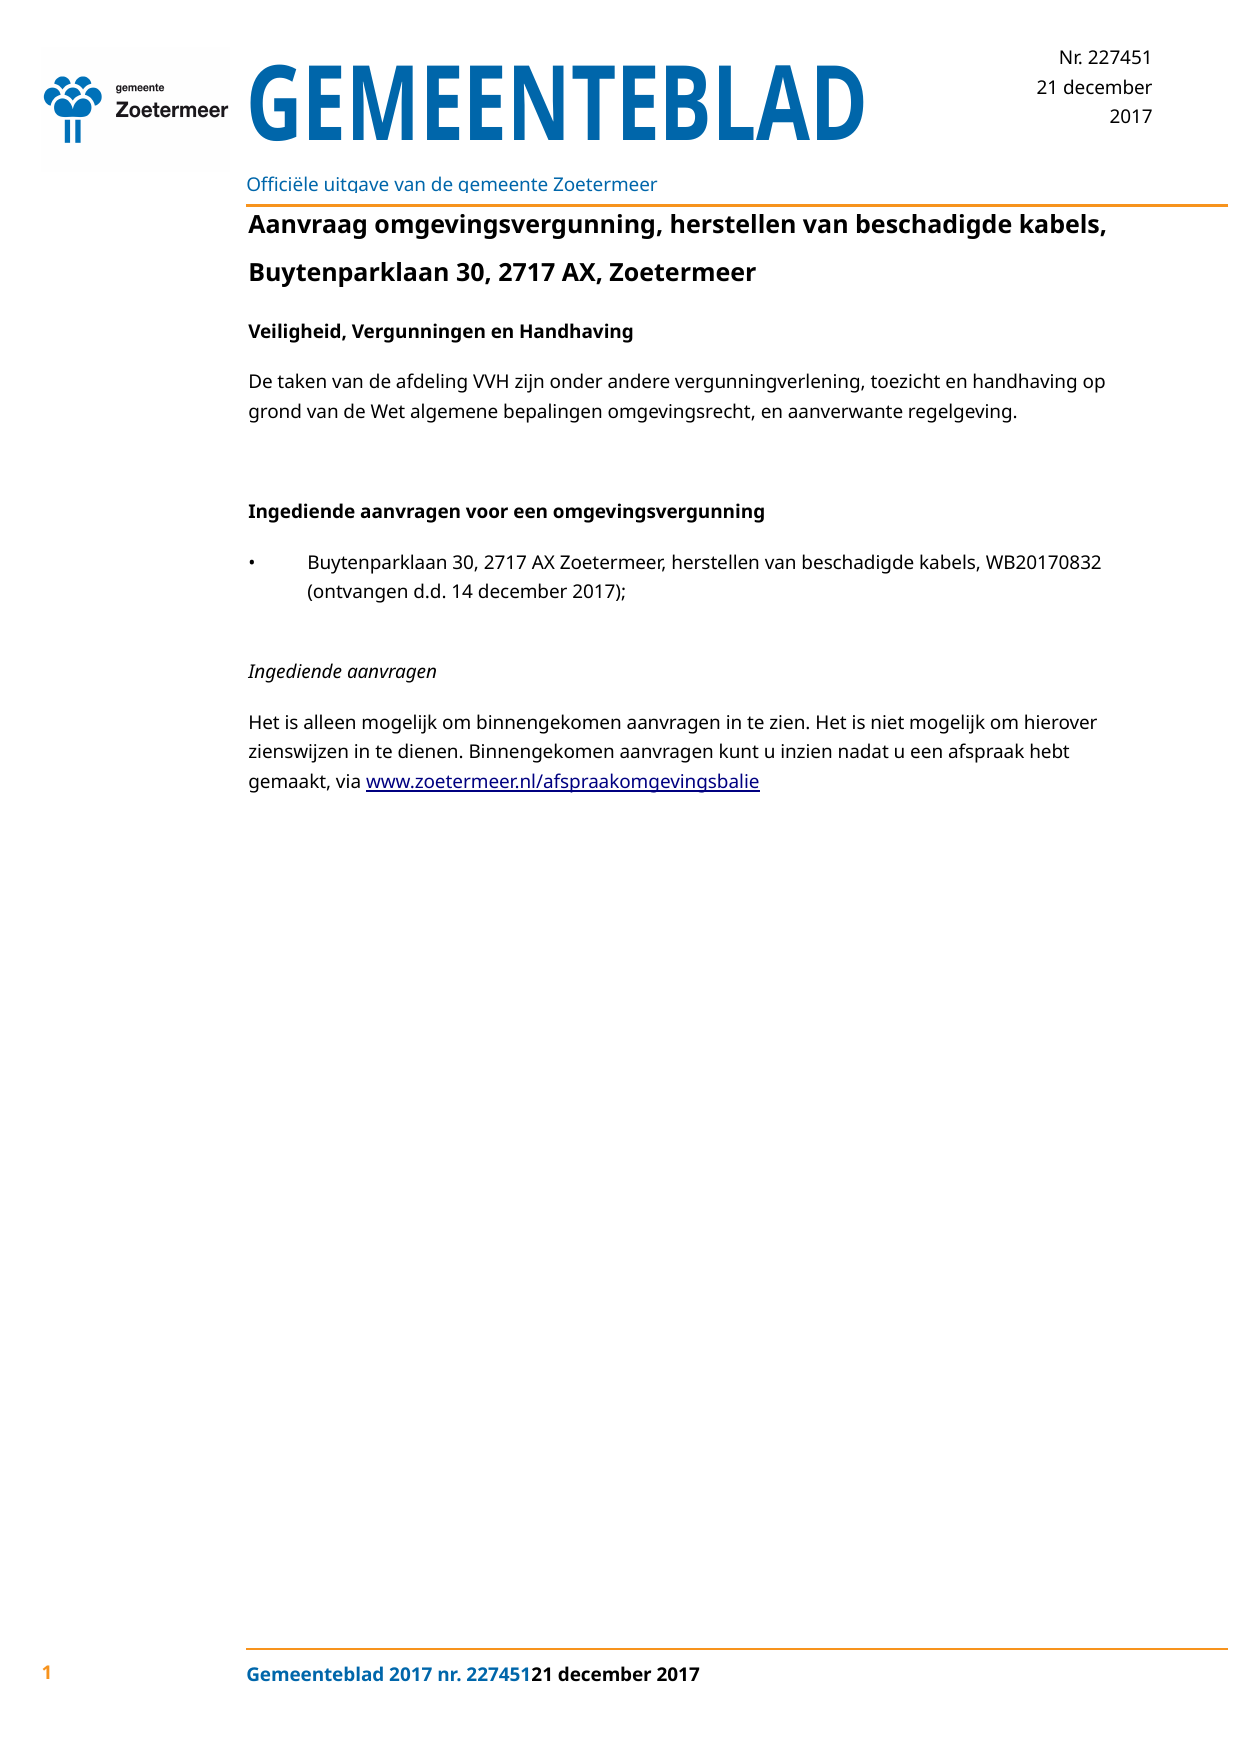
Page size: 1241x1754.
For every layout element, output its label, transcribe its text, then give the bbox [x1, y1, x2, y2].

text Ingediende aanvragen voor een omgevingsvergunning [248, 499, 1152, 524]
text Het is alleen mogelijk om binnengekomen aanvragen in te zien. Het is niet mogelijk om hierover zienswijzen in te dienen. Binnengekomen aanvragen kunt u inzien nadat u een afspraak hebt gemaakt, via www.zoetermeer.nl/afspraakomgevingsbalie [248, 709, 1152, 794]
text Veiligheid, Vergunningen en Handhaving [248, 318, 1152, 344]
text Ingediende aanvragen [248, 659, 1152, 684]
picture [41, 47, 231, 172]
list Buytenparklaan 30, 2717 AX Zoetermeer, herstellen van beschadigde kabels, WB20170832 (ontvangen d.d. 14 december 2017); [248, 549, 1152, 604]
text Aanvraag omgevingsvergunning, herstellen van beschadigde kabels, Buytenparklaan 30, 2717 AX, Zoetermeer [248, 207, 1152, 288]
text De taken van de afdeling VVH zijn onder andere vergunningverlening, toezicht en handhaving op grond van de Wet algemene bepalingen omgevingsrecht, en aanverwante regelgeving. [248, 368, 1152, 424]
